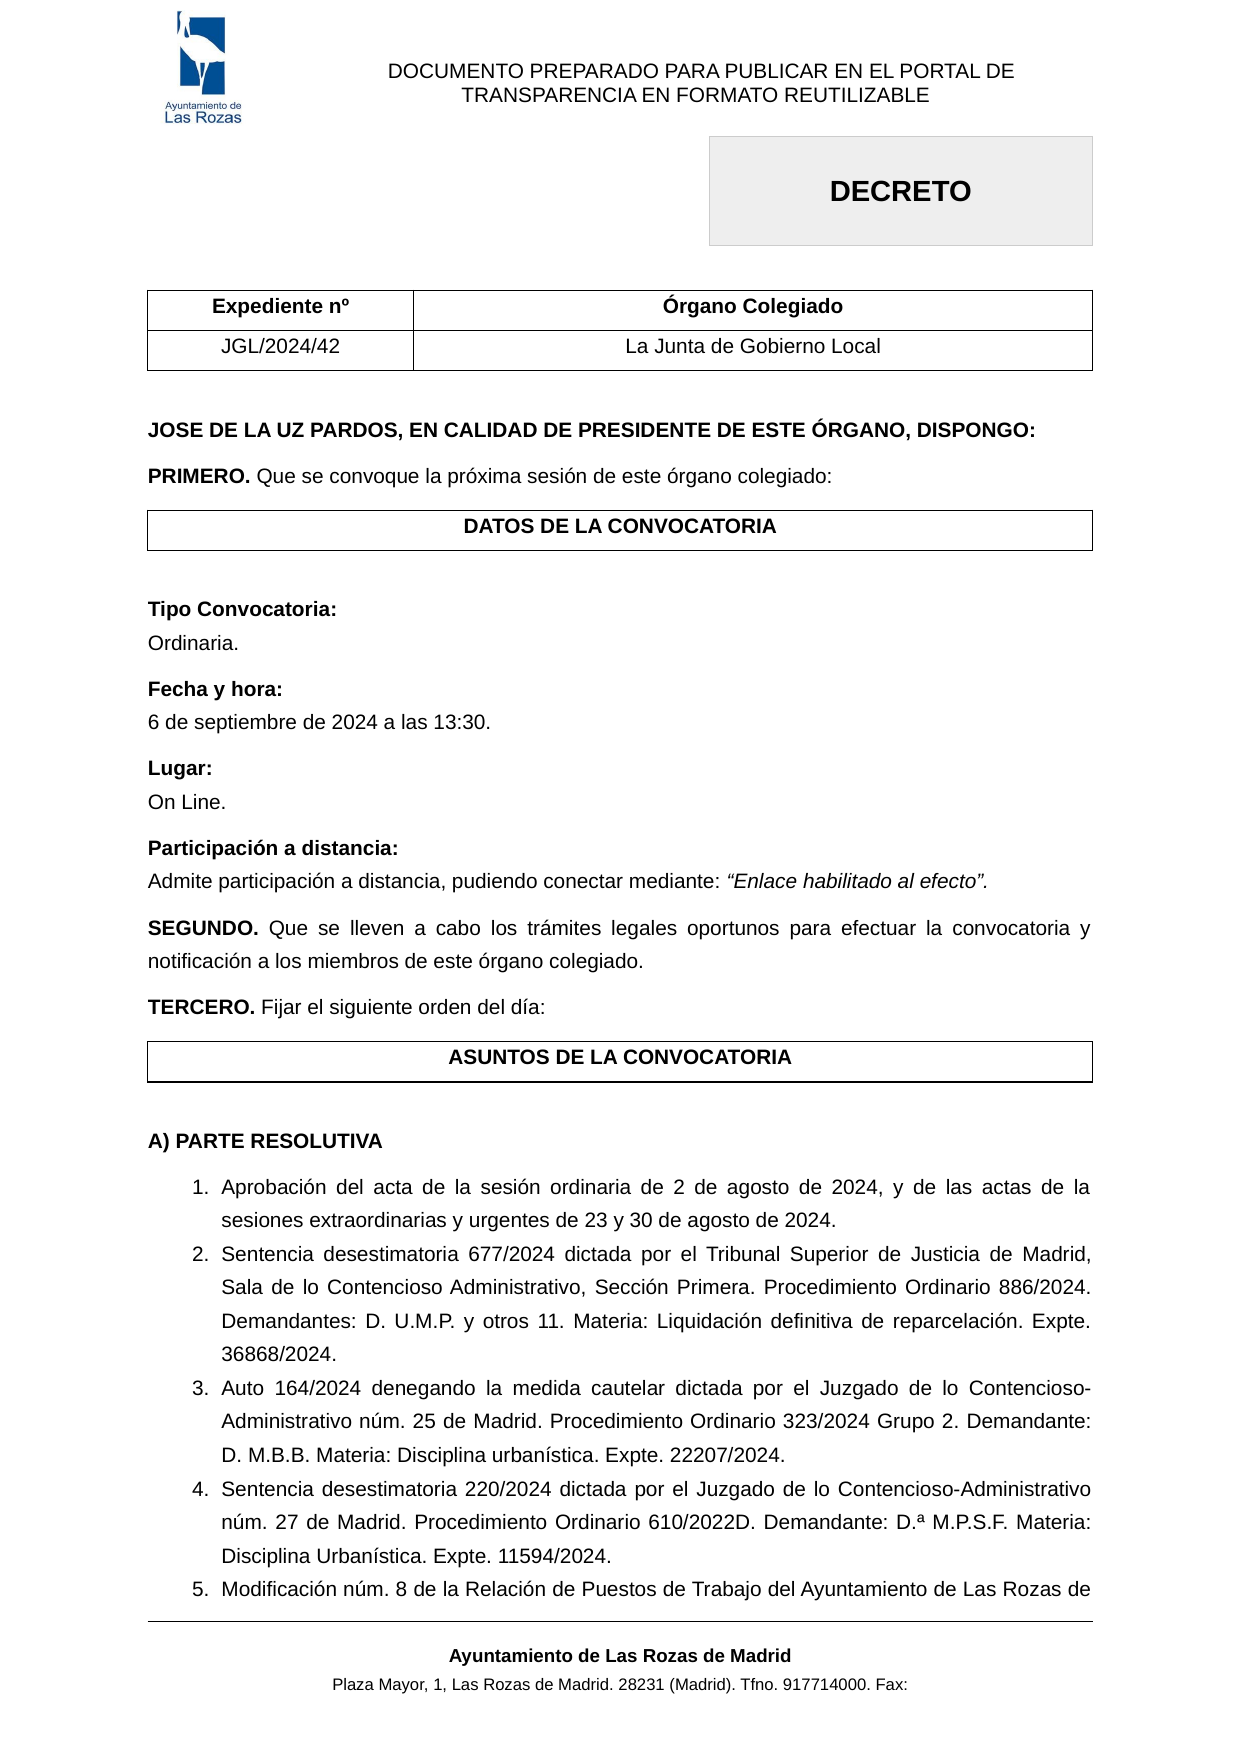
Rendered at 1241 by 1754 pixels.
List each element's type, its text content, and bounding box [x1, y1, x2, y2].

table_cell JGL/2024/42 [148, 331, 413, 370]
text A) PARTE RESOLUTIVA [148, 1128, 1093, 1152]
subtitle Decreto [710, 137, 1092, 245]
list Modificación núm. 8 de la Relación de Puestos de Trabajo del Ayuntamiento de Las Rozas de [192, 1577, 1093, 1601]
list Auto 164/2024 denegando la medida cautelar dictada por el Juzgado de lo Contencioso-Administrativo núm. 25 de Madrid. Procedimiento Ordinario 323/2024 Grupo 2. Demandante: D. M.B.B. Materia: Disciplina urbanística. Expte. 22207/2024. [192, 1376, 1093, 1467]
table_header Órgano Colegiado [414, 291, 1092, 330]
list Sentencia desestimatoria 220/2024 dictada por el Juzgado de lo Contencioso-Administrativo núm. 27 de Madrid. Procedimiento Ordinario 610/2022D. Demandante: D.ª M.P.S.F. Materia: Disciplina Urbanística. Expte. 11594/2024. [192, 1476, 1093, 1567]
text Tipo Convocatoria: Ordinaria. [148, 597, 1093, 654]
text JOSE DE LA UZ PARDOS, EN CALIDAD DE PRESIDENTE DE ESTE ÓRGANO, DISPONGO: [148, 417, 1093, 441]
text PRIMERO. Que se convoque la próxima sesión de este órgano colegiado: [148, 463, 1093, 487]
table_header ASUNTOS DE LA CONVOCATORIA [148, 1042, 1092, 1081]
table_cell La Junta de Gobierno Local [414, 331, 1092, 370]
text Participación a distancia: Admite participación a distancia, pudiendo conectar mediante: “Enlace habilitado al efecto”. [148, 836, 1093, 893]
table_header DATOS DE LA CONVOCATORIA [148, 511, 1092, 550]
text Fecha y hora: 6 de septiembre de 2024 a las 13:30. [148, 677, 1093, 734]
table_header Expediente nº [148, 291, 413, 330]
text TERCERO. Fijar el siguiente orden del día: [148, 995, 1093, 1019]
text Lugar: On Line. [148, 756, 1093, 814]
list Aprobación del acta de la sesión ordinaria de 2 de agosto de 2024, y de las actas de la sesiones extraordinarias y urgentes de 23 y 30 de agosto de 2024. [192, 1174, 1093, 1232]
text SEGUNDO. Que se lleven a cabo los trámites legales oportunos para efectuar la convocatoria y notificación a los miembros de este órgano colegiado. [148, 915, 1093, 973]
list Sentencia desestimatoria 677/2024 dictada por el Tribunal Superior de Justicia de Madrid, Sala de lo Contencioso Administrativo, Sección Primera. Procedimiento Ordinario 886/2024. Demandantes: D. U.M.P. y otros 11. Materia: Liquidación definitiva de reparcelación. Expte. 36868/2024. [192, 1242, 1093, 1366]
